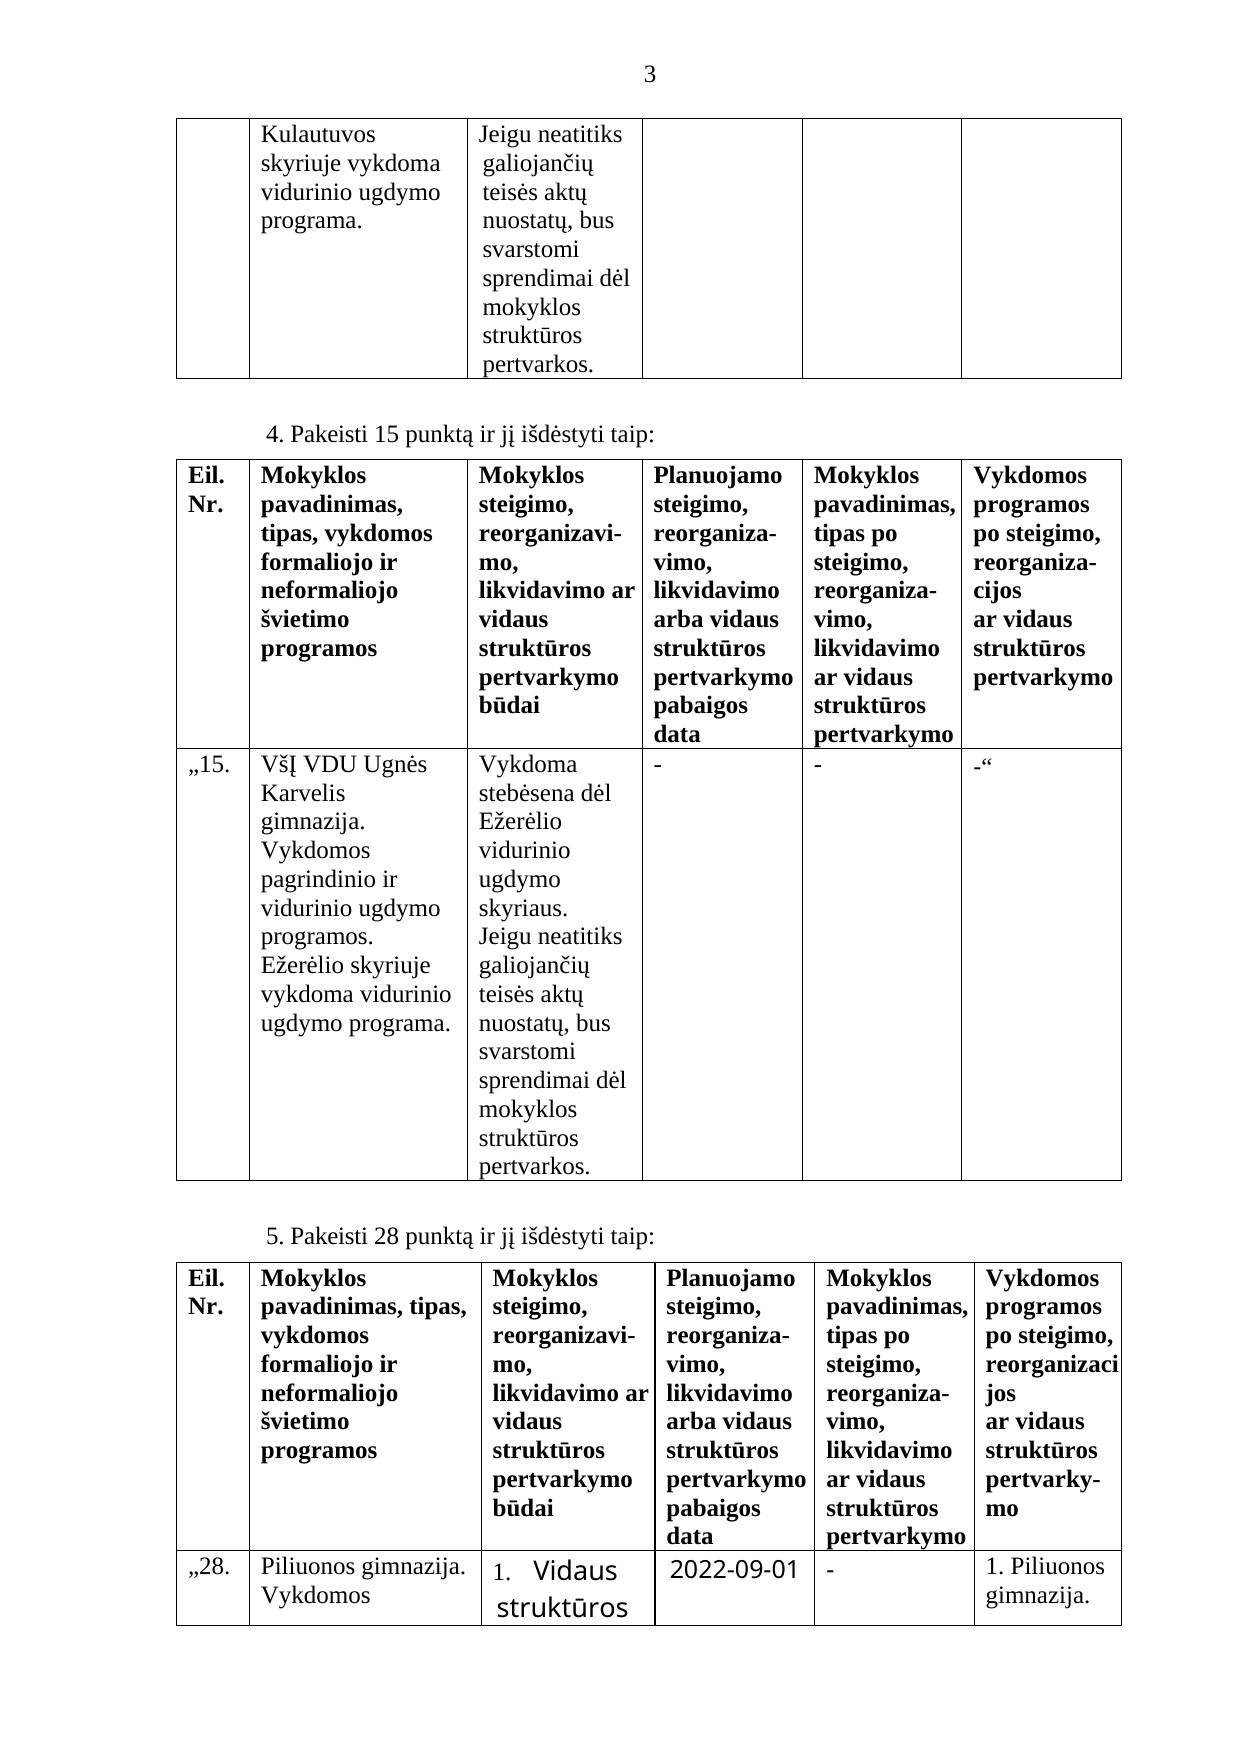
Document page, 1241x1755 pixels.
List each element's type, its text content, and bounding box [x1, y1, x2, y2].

table_cell 2022-09-01 [656, 1551, 814, 1625]
table_cell Jeigu neatitiks galiojančių teisės aktų nuostatų, bus svarstomi sprendimai dėl mokyklos struktūros pertvarkos. [468, 119, 642, 378]
table_cell -“ [962, 749, 1121, 1180]
table_cell - [643, 119, 802, 378]
table_cell „15. [177, 749, 249, 1180]
text 5. Pakeisti 28 punktą ir jį išdėstyti taip: [177, 1221, 1122, 1250]
table_cell - [803, 749, 961, 1180]
table_cell Kulautuvos skyriuje vykdoma vidurinio ugdymo programa. [250, 119, 467, 378]
table_header Planuojamo steigimo, reorganiza-vimo, likvidavimo arba vidaus struktūros pertvarkymo pabaigos data [656, 1263, 814, 1550]
table_header Mokyklos steigimo, reorganizavi-mo, likvidavimo ar vidaus struktūros pertvarkymo būdai [482, 1263, 654, 1550]
table_header Mokyklos pavadinimas, tipas po steigimo, reorganiza-vimo, likvidavimo ar vidaus struktūros pertvarkymo [803, 460, 961, 748]
table_cell 1. Vidaus struktūros [482, 1551, 654, 1625]
table_header Eil. Nr. [177, 1263, 249, 1550]
table_header Vykdomos programos po steigimo, reorganizacijos ar vidaus struktūros pertvarky-mo [975, 1263, 1121, 1550]
table_cell [177, 119, 249, 378]
table_cell - [643, 749, 802, 1180]
table_cell Piliuonos gimnazija. Vykdomos [250, 1551, 481, 1625]
table_header Mokyklos steigimo, reorganizavi-mo, likvidavimo ar vidaus struktūros pertvarkymo būdai [468, 460, 642, 748]
table_cell Vykdoma stebėsena dėl Ežerėlio vidurinio ugdymo skyriaus. Jeigu neatitiks galiojančių teisės aktų nuostatų, bus svarstomi sprendimai dėl mokyklos struktūros pertvarkos. [468, 749, 642, 1180]
table_header Eil. Nr. [177, 460, 249, 748]
table_cell 1. Piliuonos gimnazija. [975, 1551, 1121, 1625]
table_header Mokyklos pavadinimas, tipas, vykdomos formaliojo ir neformaliojo švietimo programos [250, 1263, 481, 1550]
table_cell [962, 119, 1121, 378]
table_header Mokyklos pavadinimas, tipas po steigimo, reorganiza-vimo, likvidavimo ar vidaus struktūros pertvarkymo [815, 1263, 974, 1550]
table_cell - [815, 1551, 974, 1625]
table_header Planuojamo steigimo, reorganiza-vimo, likvidavimo arba vidaus struktūros pertvarkymo pabaigos data [643, 460, 802, 748]
table_header Mokyklos pavadinimas, tipas, vykdomos formaliojo ir neformaliojo švietimo programos [250, 460, 467, 748]
text 4. Pakeisti 15 punktą ir jį išdėstyti taip: [177, 419, 1122, 448]
table_cell - [803, 119, 961, 378]
table_cell „28. [177, 1551, 249, 1625]
table_cell VšĮ VDU Ugnės Karvelis gimnazija. Vykdomos pagrindinio ir vidurinio ugdymo programos. Ežerėlio skyriuje vykdoma vidurinio ugdymo programa. [250, 749, 467, 1180]
table_header Vykdomos programos po steigimo, reorganiza-cijos ar vidaus struktūros pertvarkymo [962, 460, 1121, 748]
